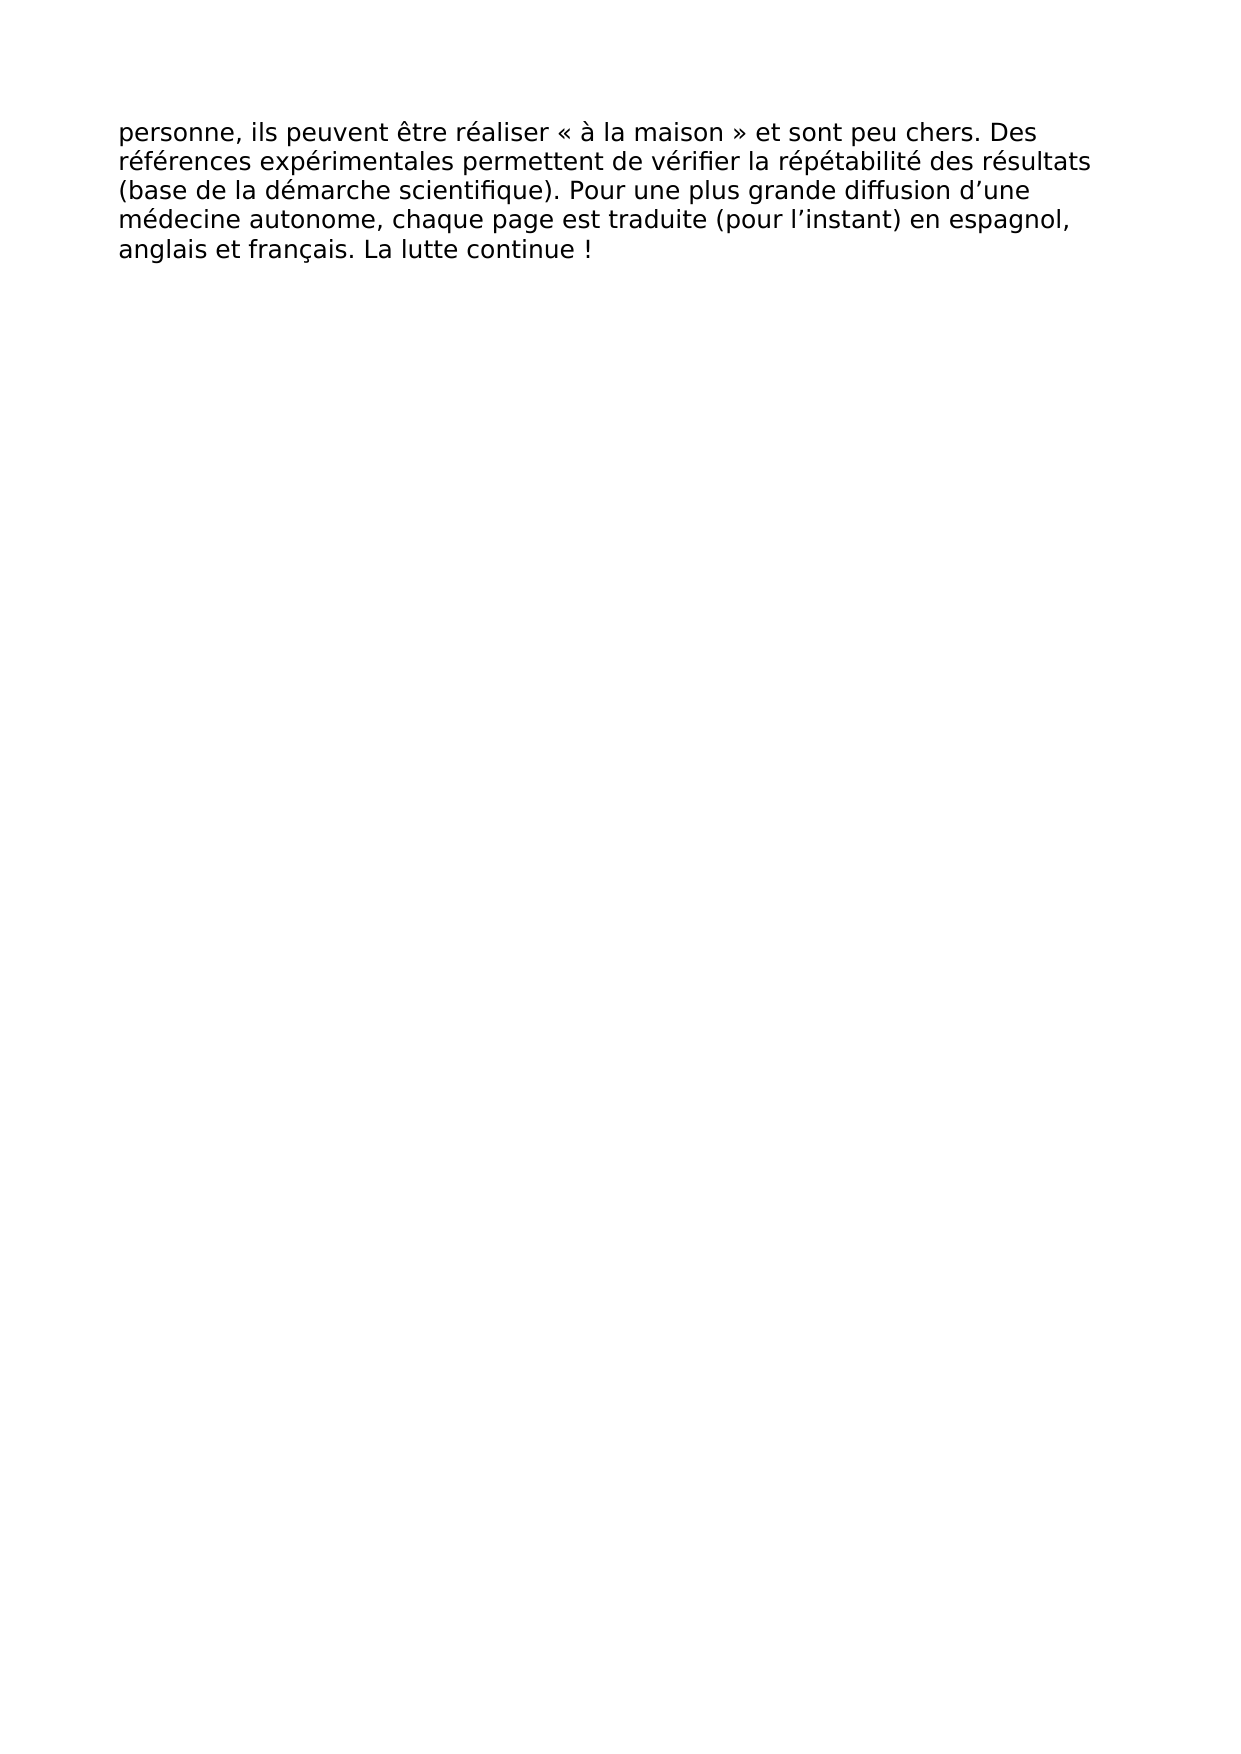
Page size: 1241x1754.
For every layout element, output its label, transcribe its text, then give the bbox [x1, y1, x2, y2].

text personne, ils peuvent être réaliser « à la maison » et sont peu chers. Des références expérimentales permettent de vérifier la répétabilité des résultats (base de la démarche scientifique). Pour une plus grande diffusion d’une médecine autonome, chaque page est traduite (pour l’instant) en espagnol, anglais et français. La lutte continue ! [118, 118, 1122, 264]
